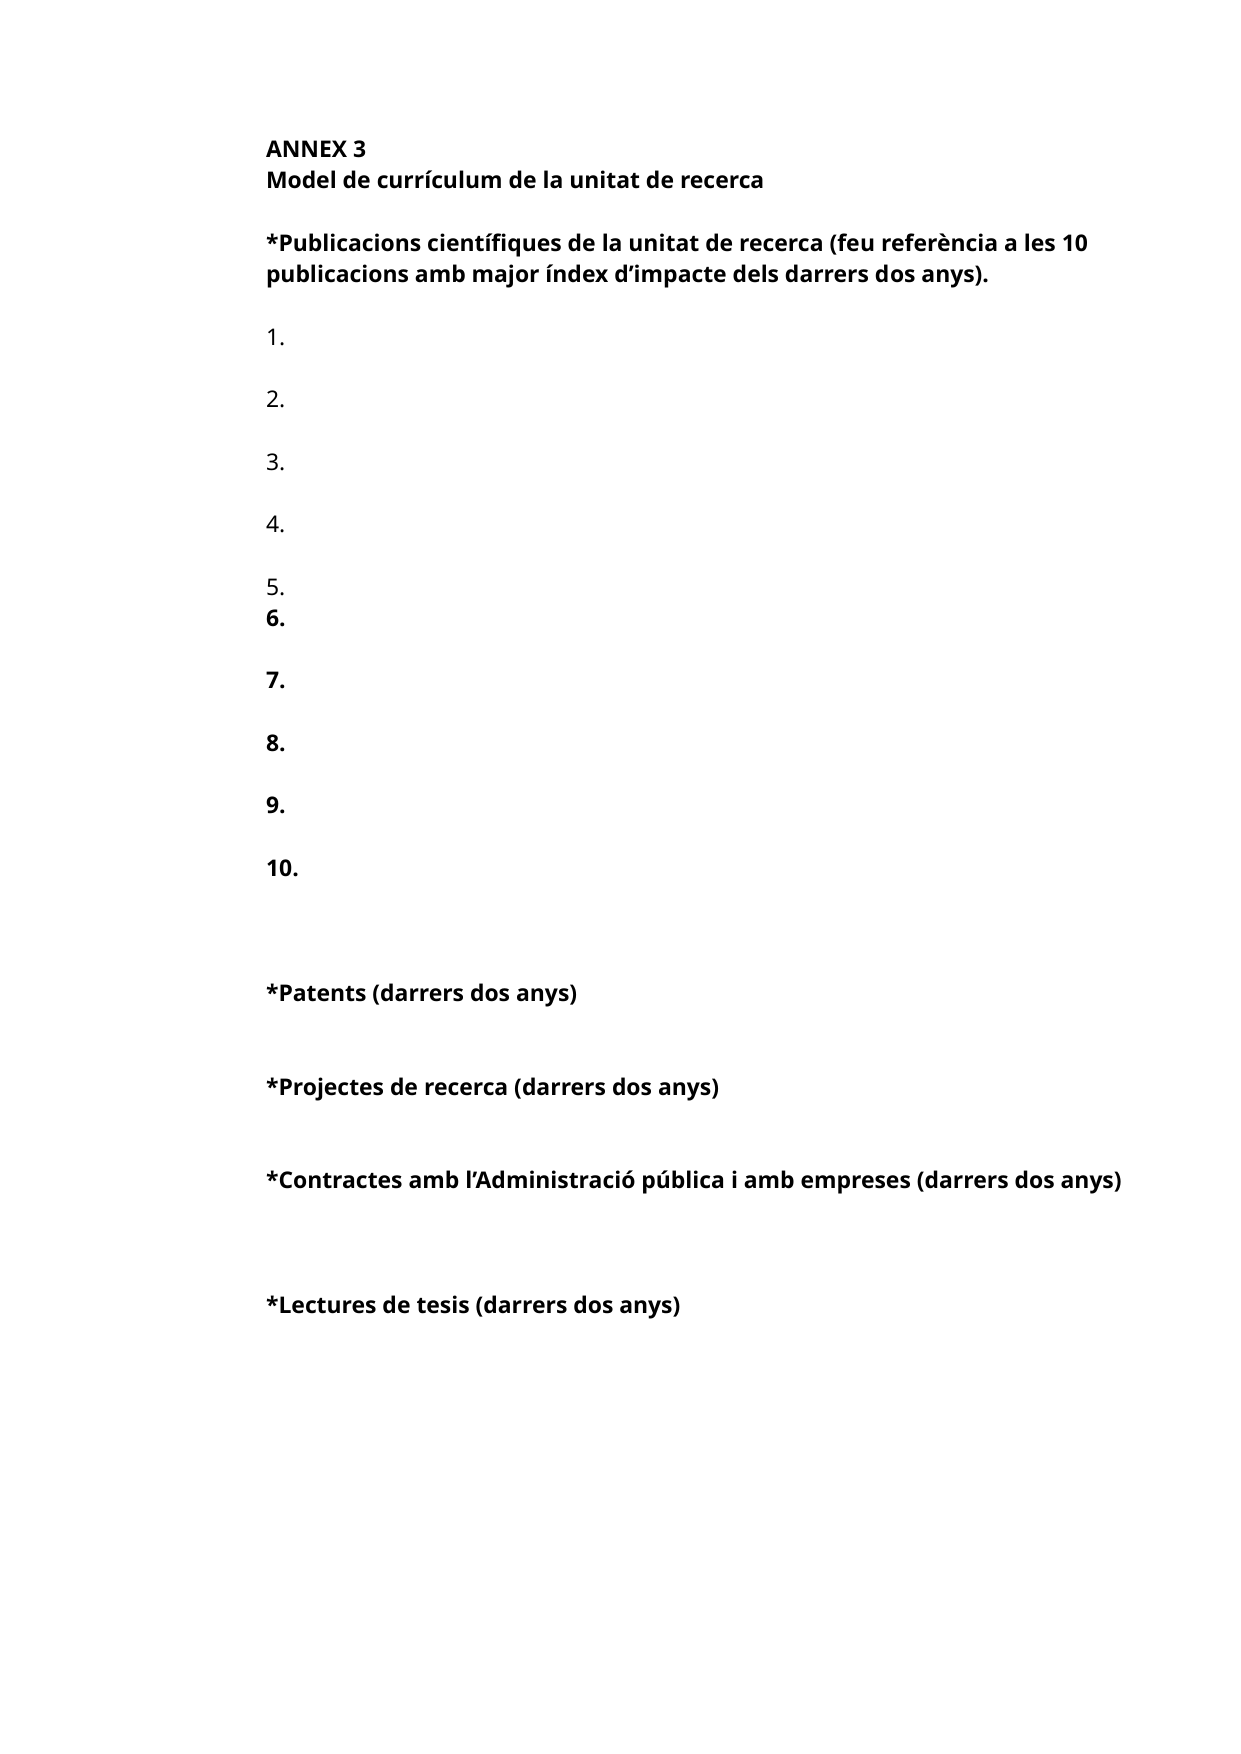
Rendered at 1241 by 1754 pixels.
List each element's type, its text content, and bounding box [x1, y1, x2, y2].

text Model de currículum de la unitat de recerca [266, 164, 1152, 195]
text *Contractes amb l’Administració pública i amb empreses (darrers dos anys) [266, 1164, 1152, 1195]
text 9. [266, 789, 1152, 820]
text ANNEX 3 [266, 133, 1152, 164]
text *Lectures de tesis (darrers dos anys) [266, 1289, 1152, 1320]
text 2. [266, 383, 1152, 414]
text 1. [266, 320, 1152, 352]
text 10. [266, 852, 1152, 883]
text 3. [266, 445, 1152, 477]
text 5. [266, 570, 1152, 602]
text 8. [266, 727, 1152, 758]
text *Publicacions científiques de la unitat de recerca (feu referència a les 10 publicacions amb major índex d’impacte dels darrers dos anys). [266, 227, 1152, 289]
text 4. [266, 508, 1152, 539]
text 7. [266, 664, 1152, 695]
text *Projectes de recerca (darrers dos anys) [266, 1070, 1152, 1102]
text *Patents (darrers dos anys) [266, 977, 1152, 1008]
text 6. [266, 602, 1152, 633]
